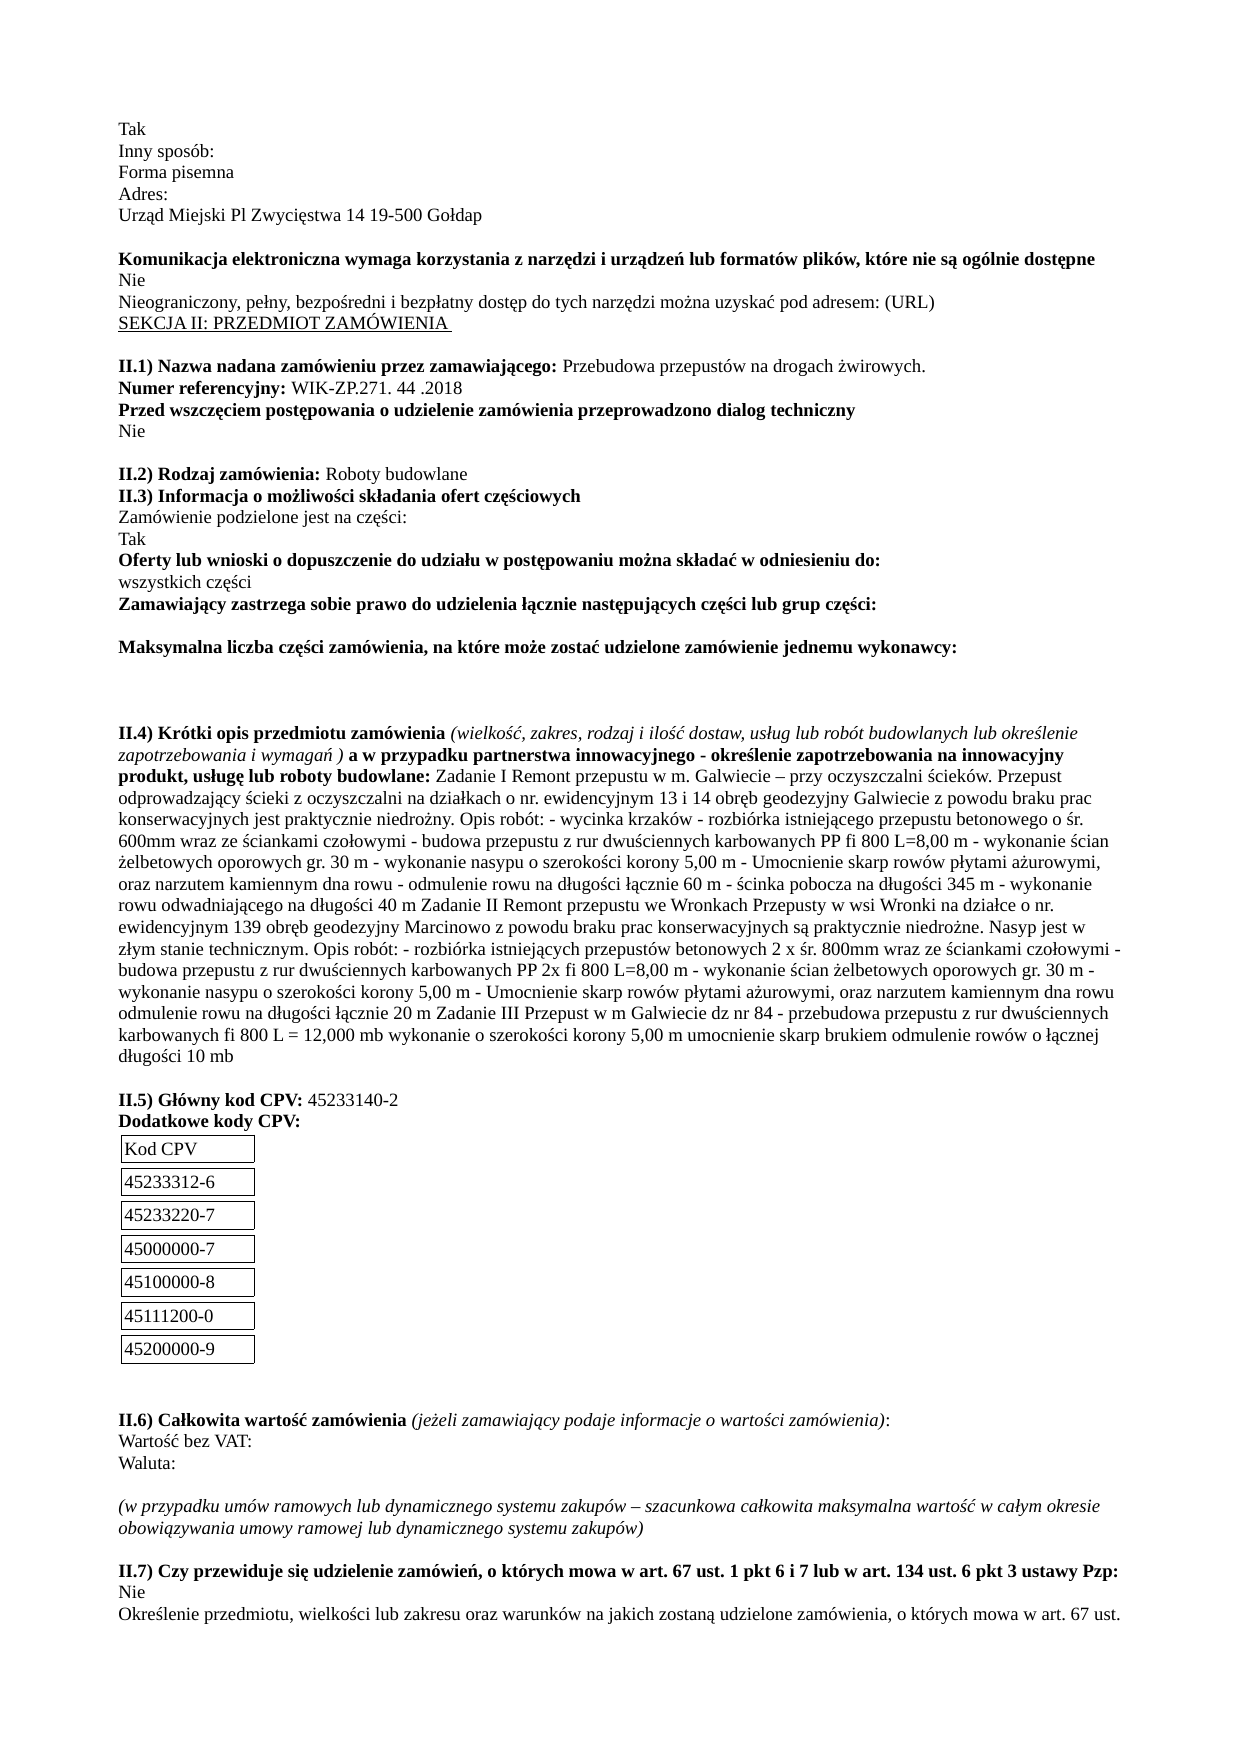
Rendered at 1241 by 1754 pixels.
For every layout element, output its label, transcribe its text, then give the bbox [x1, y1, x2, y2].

text Komunikacja elektroniczna wymaga korzystania z narzędzi i urządzeń lub formatów plików, które nie są ogólnie dostępne [118, 226, 1122, 269]
table_cell 45233220-7 [118, 1199, 257, 1232]
text II.2) Rodzaj zamówienia: Roboty budowlane II.3) Informacja o możliwości składania ofert częściowych Zamówienie podzielone jest na części: [118, 442, 1122, 528]
text II.6) Całkowita wartość zamówienia (jeżeli zamawiający podaje informacje o wartości zamówienia): Wartość bez VAT: Waluta: [118, 1366, 1122, 1473]
table_cell 45233312-6 [118, 1165, 257, 1198]
table_cell 45111200-0 [118, 1299, 257, 1332]
text (w przypadku umów ramowych lub dynamicznego systemu zakupów – szacunkowa całkowita maksymalna wartość w całym okresie obowiązywania umowy ramowej lub dynamicznego systemu zakupów) [118, 1473, 1122, 1538]
text Nie [118, 420, 1122, 442]
text Tak Inny sposób: Forma pisemna Adres: Urząd Miejski Pl Zwycięstwa 14 19-500 Gołdap [118, 118, 1122, 226]
table_cell 45000000-7 [118, 1232, 257, 1265]
text SEKCJA II: PRZEDMIOT ZAMÓWIENIA [118, 312, 1122, 334]
text Tak Oferty lub wnioski o dopuszczenie do udziału w postępowaniu można składać w odniesieniu do: wszystkich części [118, 528, 1122, 592]
text II.7) Czy przewiduje się udzielenie zamówień, o których mowa w art. 67 ust. 1 pkt 6 i 7 lub w art. 134 ust. 6 pkt 3 ustawy Pzp: Nie Określenie przedmiotu, wielkości lub zakresu oraz warunków na jakich zostaną udzielone zamówienia, o których mowa w art. 67 ust. [118, 1538, 1122, 1624]
text Nie Nieograniczony, pełny, bezpośredni i bezpłatny dostęp do tych narzędzi można uzyskać pod adresem: (URL) [118, 269, 1122, 312]
table_cell 45200000-9 [118, 1332, 257, 1366]
table_header Kod CPV [118, 1132, 257, 1165]
table_cell 45100000-8 [118, 1265, 257, 1299]
text Zamawiający zastrzega sobie prawo do udzielenia łącznie następujących części lub grup części: Maksymalna liczba części zamówienia, na które może zostać udzielone zamówienie jednemu wykonawcy: II.4) Krótki opis przedmiotu zamówienia (wielkość, zakres, rodzaj i ilość dostaw, usług lub robót budowlanych lub określenie zapotrzebowania i wymagań ) a w przypadku partnerstwa innowacyjnego - określenie zapotrzebowania na innowacyjny produkt, usługę lub roboty budowlane: Zadanie I Remont przepustu w m. Galwiecie – przy oczyszczalni ścieków. Przepust odprowadzający ścieki z oczyszczalni na działkach o nr. ewidencyjnym 13 i 14 obręb geodezyjny Galwiecie z powodu braku prac konserwacyjnych jest praktycznie niedrożny. Opis robót: - wycinka krzaków - rozbiórka istniejącego przepustu betonowego o śr. 600mm wraz ze ściankami czołowymi - budowa przepustu z rur dwuściennych karbowanych PP fi 800 L=8,00 m - wykonanie ścian żelbetowych oporowych gr. 30 m - wykonanie nasypu o szerokości korony 5,00 m - Umocnienie skarp rowów płytami ażurowymi, oraz narzutem kamiennym dna rowu - odmulenie rowu na długości łącznie 60 m - ścinka pobocza na długości 345 m - wykonanie rowu odwadniającego na długości 40 m Zadanie II Remont przepustu we Wronkach Przepusty w wsi Wronki na działce o nr. ewidencyjnym 139 obręb geodezyjny Marcinowo z powodu braku prac konserwacyjnych są praktycznie niedrożne. Nasyp jest w złym stanie technicznym. Opis robót: - rozbiórka istniejących przepustów betonowych 2 x śr. 800mm wraz ze ściankami czołowymi - budowa przepustu z rur dwuściennych karbowanych PP 2x fi 800 L=8,00 m - wykonanie ścian żelbetowych oporowych gr. 30 m - wykonanie nasypu o szerokości korony 5,00 m - Umocnienie skarp rowów płytami ażurowymi, oraz narzutem kamiennym dna rowu odmulenie rowu na długości łącznie 20 m Zadanie III Przepust w m Galwiecie dz nr 84 - przebudowa przepustu z rur dwuściennych karbowanych fi 800 L = 12,000 mb wykonanie o szerokości korony 5,00 m umocnienie skarp brukiem odmulenie rowów o łącznej długości 10 mb II.5) Główny kod CPV: 45233140-2 Dodatkowe kody CPV: [118, 592, 1122, 1132]
text II.1) Nazwa nadana zamówieniu przez zamawiającego: Przebudowa przepustów na drogach żwirowych. Numer referencyjny: WIK-ZP.271. 44 .2018 Przed wszczęciem postępowania o udzielenie zamówienia przeprowadzono dialog techniczny [118, 334, 1122, 420]
